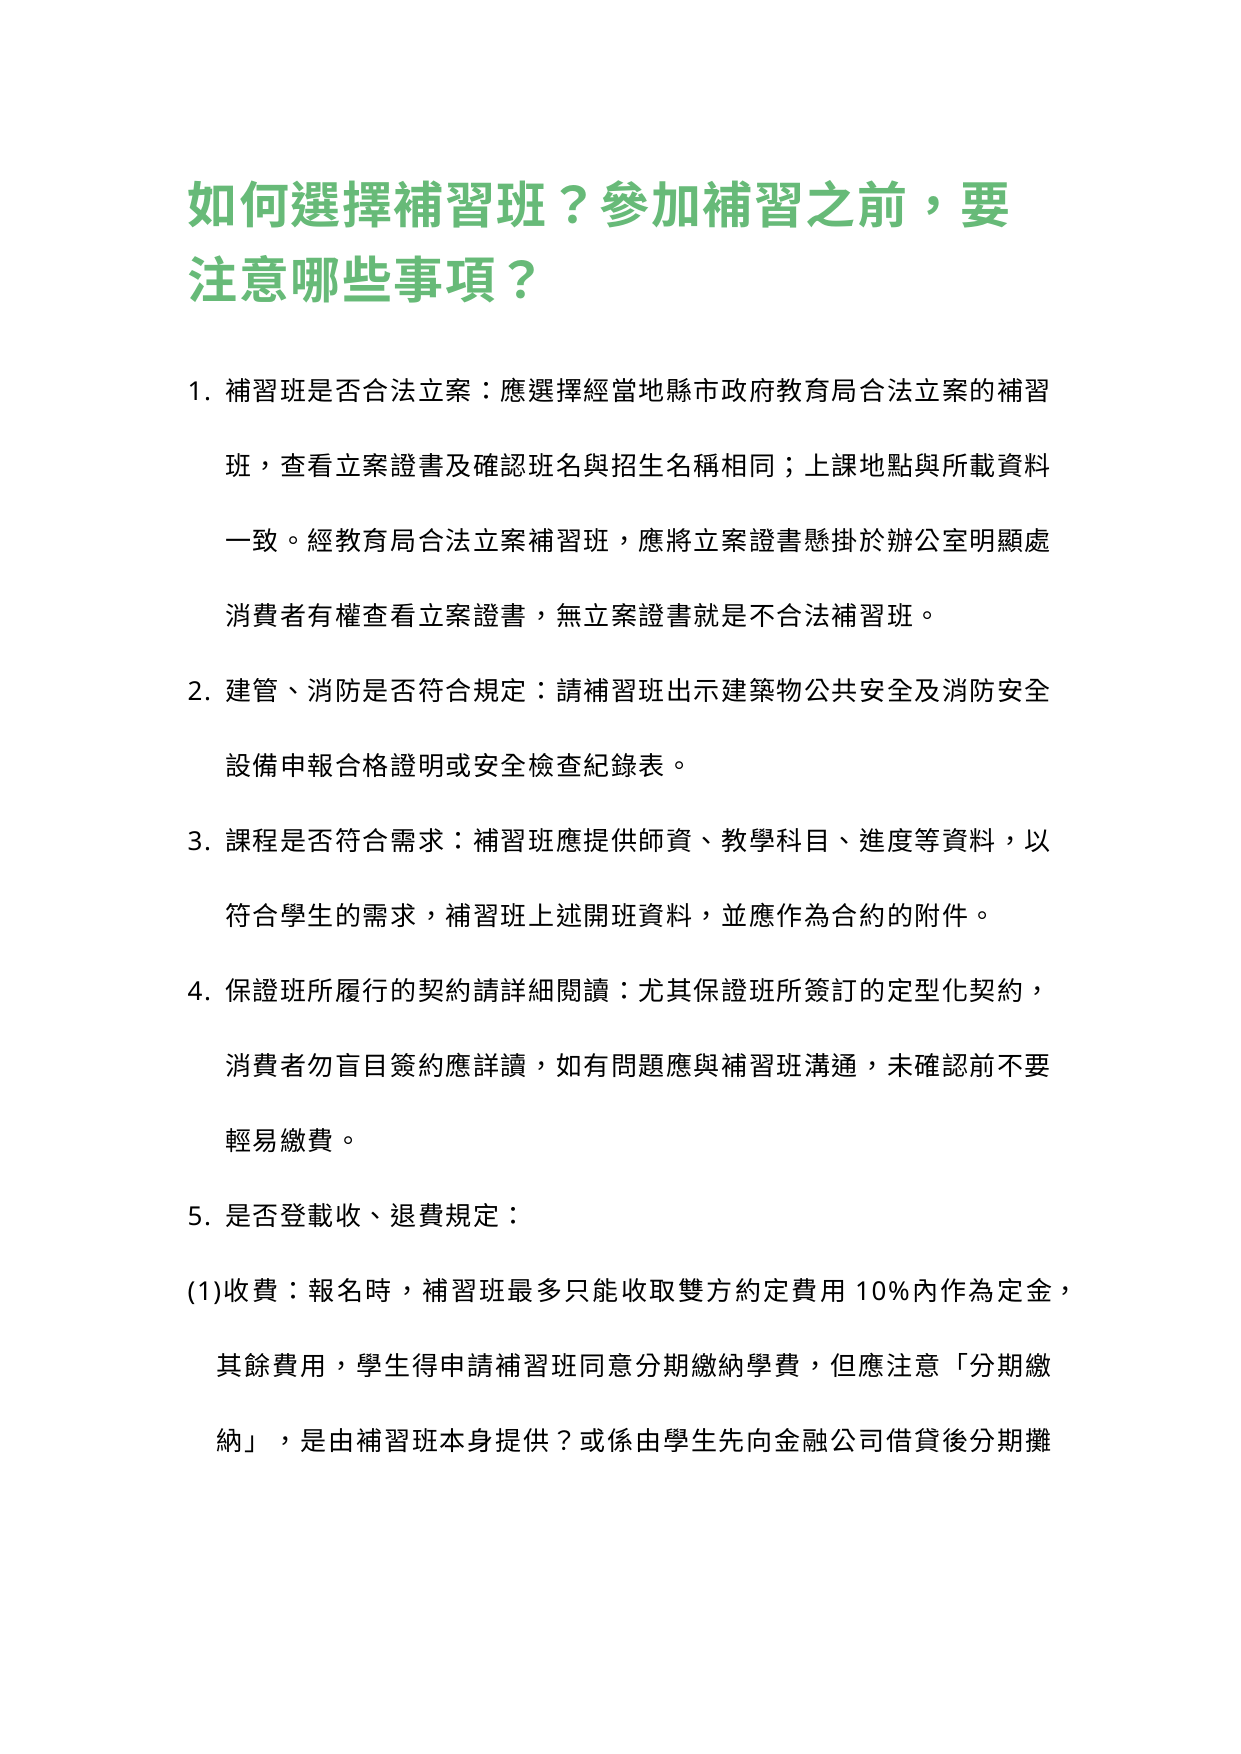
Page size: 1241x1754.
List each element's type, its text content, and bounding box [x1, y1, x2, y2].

list 建管、消防是否符合規定：請補習班出示建築物公共安全及消防安全設備申報合格證明或安全檢查紀錄表。 [187, 652, 1053, 802]
list 保證班所履行的契約請詳細閱讀：尤其保證班所簽訂的定型化契約，消費者勿盲目簽約應詳讀，如有問題應與補習班溝通，未確認前不要輕易繳費。 [187, 952, 1053, 1177]
list 課程是否符合需求：補習班應提供師資、教學科目、進度等資料，以符合學生的需求，補習班上述開班資料，並應作為合約的附件。 [187, 802, 1053, 952]
list 補習班是否合法立案：應選擇經當地縣市政府教育局合法立案的補習班，查看立案證書及確認班名與招生名稱相同；上課地點與所載資料一致。經教育局合法立案補習班，應將立案證書懸掛於辦公室明顯處，消費者有權查看立案證書，無立案證書就是不合法補習班。 [187, 352, 1053, 652]
text (1)收費：報名時，補習班最多只能收取雙方約定費用10%內作為定金，其餘費用，學生得申請補習班同意分期繳納學費，但應注意「分期繳納」，是由補習班本身提供？或係由學生先向金融公司借貸後分期攤還？如係屬後者，建議簽約前多考慮並詳細審閱契約內容，以免將來倘提前離班申請退費時，需另賠付金融公司貸款手續費或違約金。 [187, 1252, 1053, 1477]
list 是否登載收、退費規定： [187, 1177, 1053, 1252]
text 如何選擇補習班？參加補習之前，要注意哪些事項？ [187, 164, 1053, 314]
